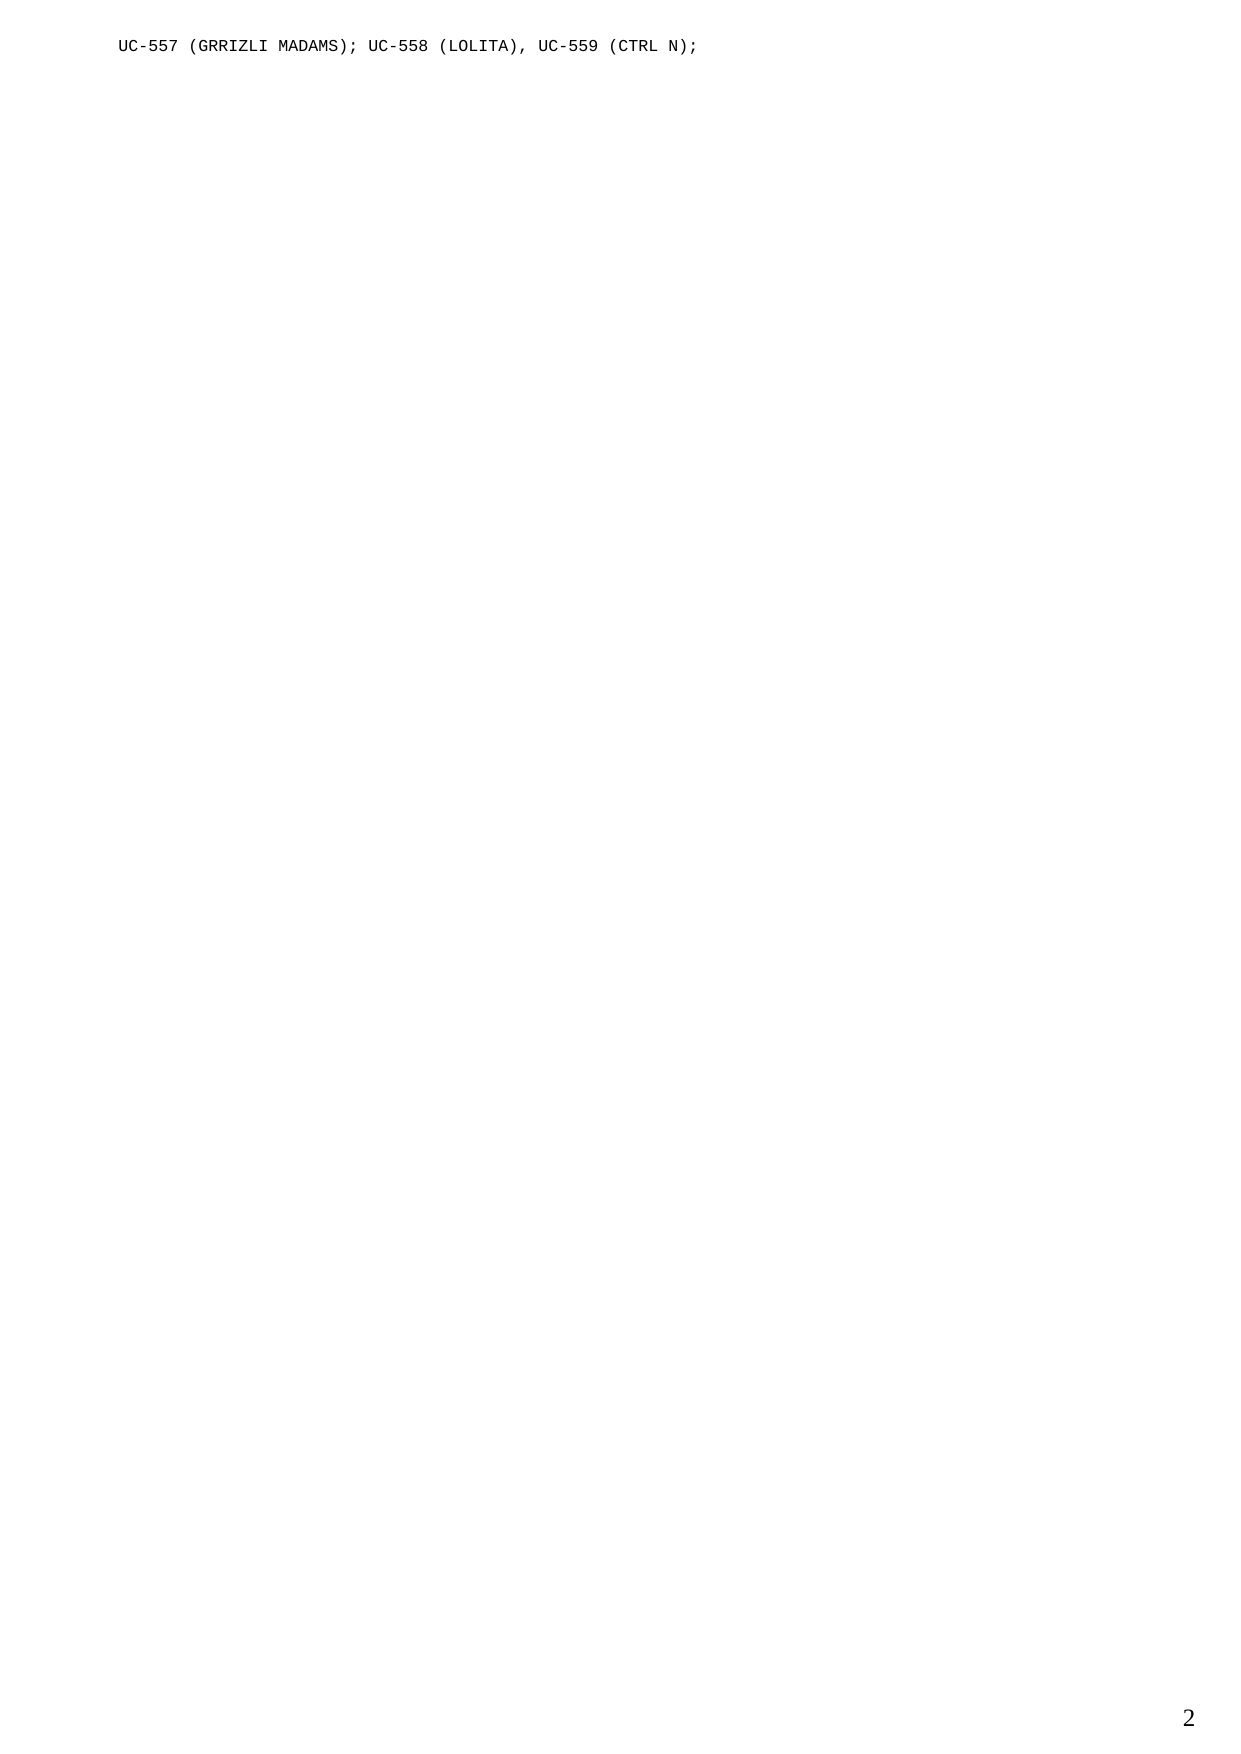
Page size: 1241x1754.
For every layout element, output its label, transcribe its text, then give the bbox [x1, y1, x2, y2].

text UC-557 (GRRIZLI MADAMS); UC-558 (LOLITA), UC-559 (CTRL N); [118, 37, 1226, 56]
